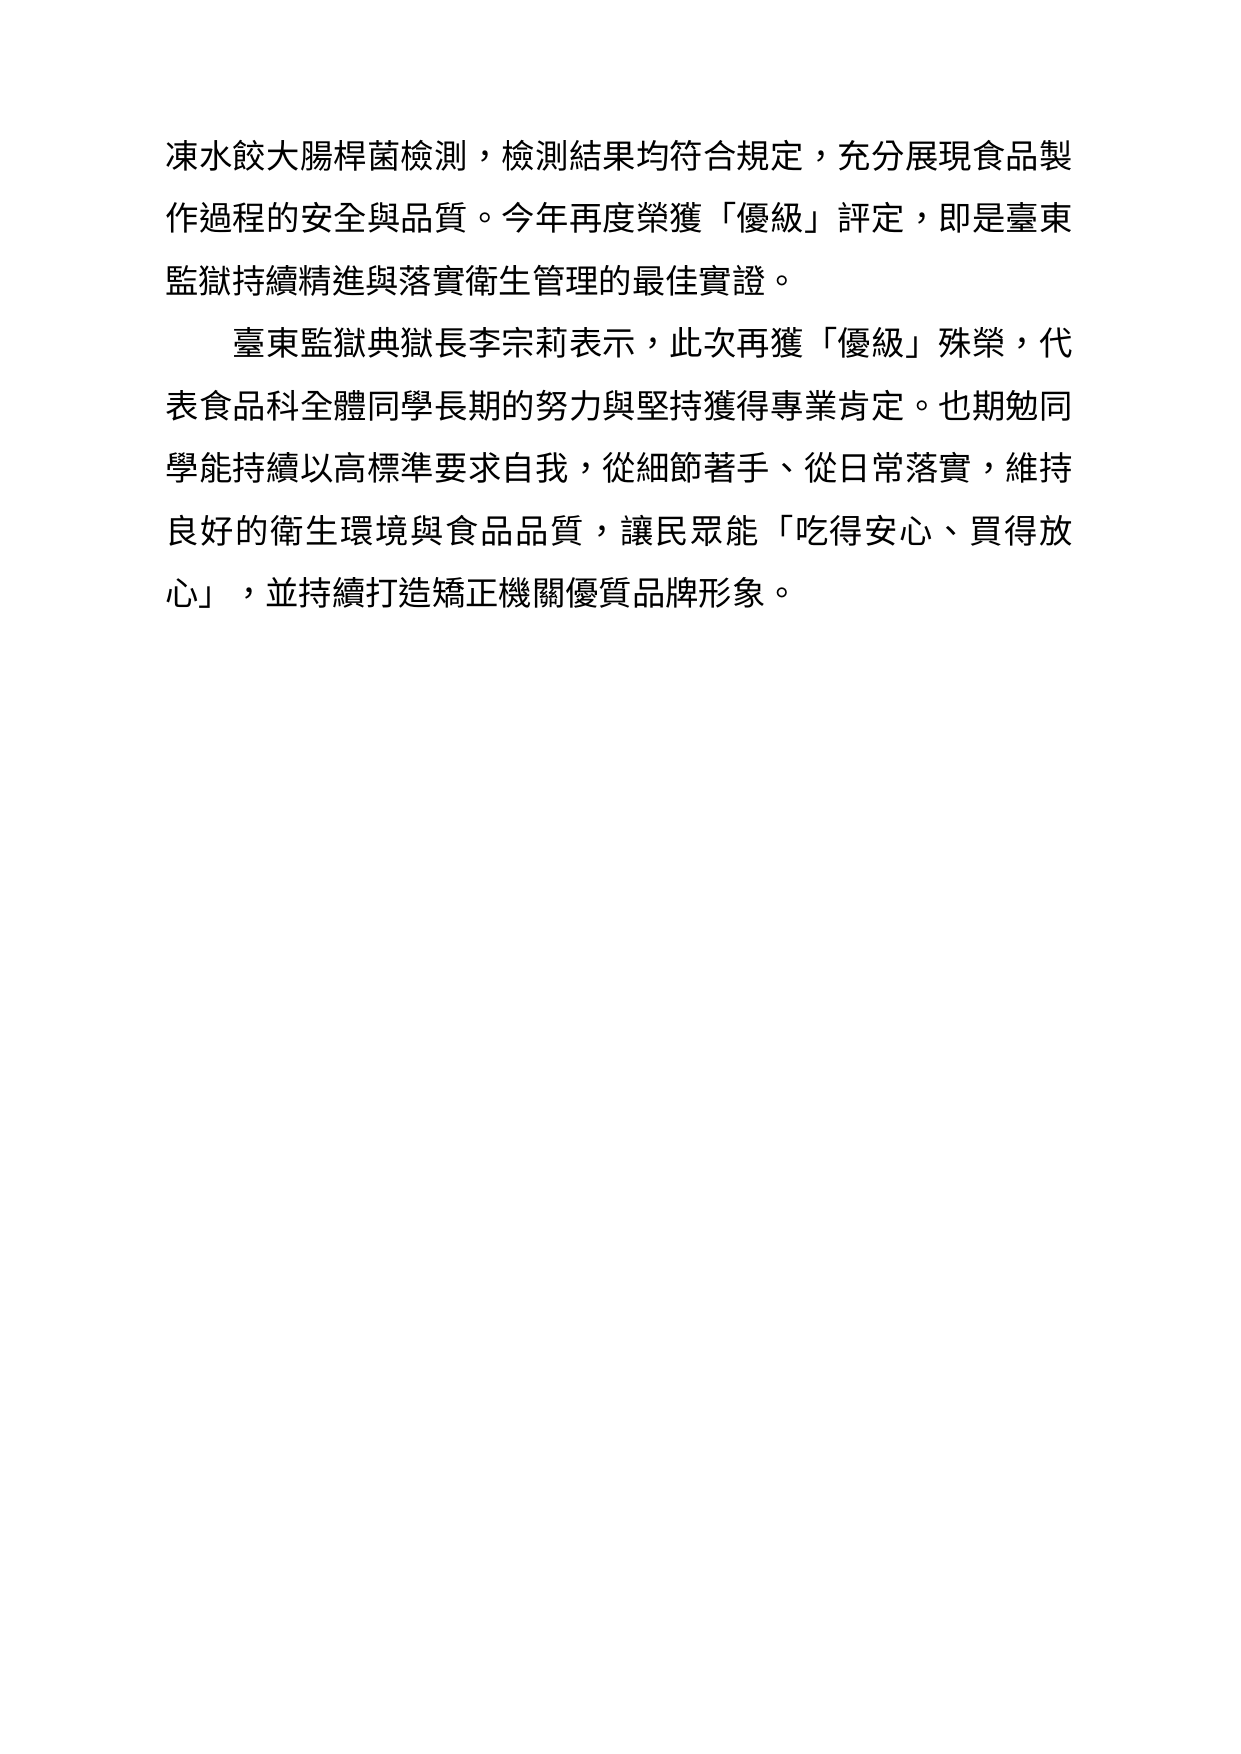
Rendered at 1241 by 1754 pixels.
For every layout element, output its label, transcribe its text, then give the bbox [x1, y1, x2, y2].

text 臺東監獄典獄長李宗莉表示，此次再獲「優級」殊榮，代表食品科全體同學長期的努力與堅持獲得專業肯定。也期勉同學能持續以高標準要求自我，從細節著手、從日常落實，維持良好的衛生環境與食品品質，讓民眾能「吃得安心、買得放心」，並持續打造矯正機關優質品牌形象。 [165, 306, 1075, 618]
text 臺東監獄食品科長期重視衛生管理，每半年均主動邀請臺東縣衛生局入監稽查督導，藉由外部專業審視，針對作業流程、從業人員衛生、作業環境、設施設備、製程與品質管理等項目進行全面檢視，確保各項作業均符合法規與標準。為確保產品衛生安全，臺東監獄每年均自主送驗烘焙產品防腐劑殘留及冷凍水餃大腸桿菌檢測，檢測結果均符合規定，充分展現食品製作過程的安全與品質。今年再度榮獲「優級」評定，即是臺東監獄持續精進與落實衛生管理的最佳實證。 [165, 118, 1075, 306]
